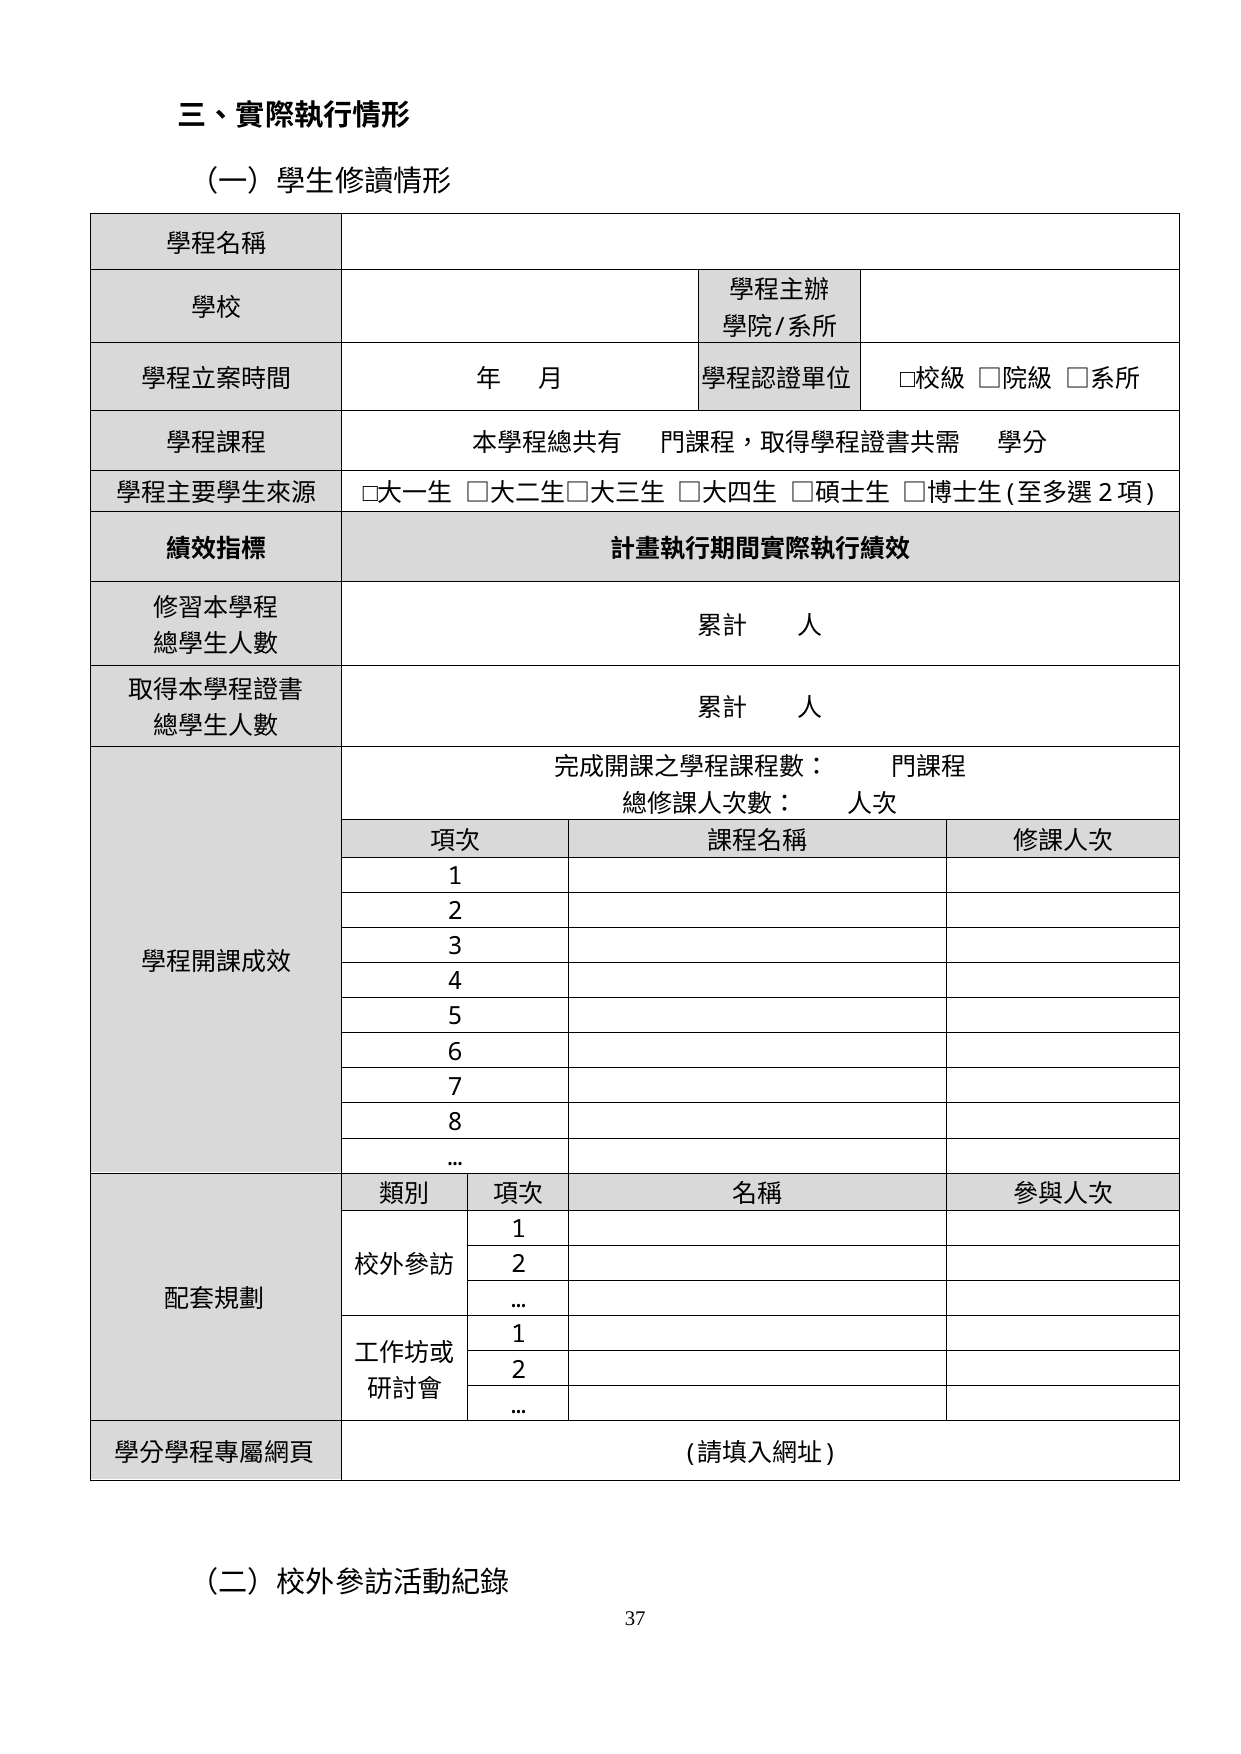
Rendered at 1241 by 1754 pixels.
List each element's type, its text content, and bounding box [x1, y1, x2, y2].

table_cell 學程認證單位 [699, 343, 860, 410]
table_cell [947, 1068, 1179, 1102]
table_cell [569, 858, 946, 892]
table_cell 累計 人 [342, 582, 1179, 665]
table_cell 類別 [342, 1174, 467, 1210]
table_cell 名稱 [569, 1174, 946, 1210]
table_cell [569, 928, 946, 962]
table_cell [947, 1103, 1179, 1137]
table_cell 工作坊或 研討會 [342, 1316, 467, 1420]
table_cell □校級 □院級 □系所 [861, 343, 1179, 410]
table_cell [569, 1211, 946, 1245]
list 校外參訪活動紀錄 [189, 1554, 1092, 1602]
table_cell [569, 1103, 946, 1137]
table_cell [947, 928, 1179, 962]
table_cell 參與人次 [947, 1174, 1179, 1210]
table_cell 1 [468, 1211, 568, 1245]
table_cell 6 [342, 1033, 568, 1067]
table_cell [947, 998, 1179, 1032]
table_header 學程名稱 [91, 214, 341, 269]
table_cell [569, 1139, 946, 1172]
table_cell [342, 270, 698, 342]
table_cell [569, 963, 946, 997]
table_cell 修課人次 [947, 820, 1179, 857]
table_cell 3 [342, 928, 568, 962]
table_cell (請填入網址) [342, 1421, 1179, 1479]
table_header [342, 214, 1179, 269]
table_cell 績效指標 [91, 512, 341, 581]
table_cell … [342, 1139, 568, 1172]
table_cell 2 [468, 1246, 568, 1280]
table_cell … [468, 1386, 568, 1420]
table_cell [947, 1386, 1179, 1420]
table_cell 課程名稱 [569, 820, 946, 857]
table_cell 完成開課之學程課程數： 門課程 總修課人次數： 人次 [342, 747, 1179, 819]
table_cell 累計 人 [342, 666, 1179, 746]
table_cell 2 [342, 893, 568, 927]
table_cell 項次 [342, 820, 568, 857]
table_cell [569, 1316, 946, 1350]
table_cell 學校 [91, 270, 341, 342]
table_cell 項次 [468, 1174, 568, 1210]
table_cell [947, 963, 1179, 997]
list 學生修讀情形 [189, 153, 1092, 201]
table_cell 取得本學程證書 總學生人數 [91, 666, 341, 746]
table_cell 學程主要學生來源 [91, 471, 341, 511]
table_cell [947, 893, 1179, 927]
table_cell [947, 1033, 1179, 1067]
table_cell 5 [342, 998, 568, 1032]
table_cell 1 [468, 1316, 568, 1350]
table_cell [569, 998, 946, 1032]
table_cell [947, 858, 1179, 892]
table_cell 計畫執行期間實際執行績效 [342, 512, 1179, 581]
table_cell [947, 1281, 1179, 1315]
table_cell [947, 1211, 1179, 1245]
table_cell 4 [342, 963, 568, 997]
table_cell [569, 1351, 946, 1385]
table_cell 配套規劃 [91, 1174, 341, 1420]
table_cell … [468, 1281, 568, 1315]
list 實際執行情形 [177, 87, 1092, 135]
table_cell □大一生 □大二生□大三生 □大四生 □碩士生 □博士生(至多選2項) [342, 471, 1179, 511]
table_cell [569, 1386, 946, 1420]
table_cell 修習本學程 總學生人數 [91, 582, 341, 665]
table_cell [569, 1281, 946, 1315]
table_cell [947, 1246, 1179, 1280]
table_cell 7 [342, 1068, 568, 1102]
table_cell 學分學程專屬網頁 [91, 1421, 341, 1479]
table_cell [947, 1316, 1179, 1350]
table_cell 1 [342, 858, 568, 892]
table_cell 學程開課成效 [91, 747, 341, 1172]
table_cell 本學程總共有 門課程，取得學程證書共需 學分 [342, 411, 1179, 470]
table_cell 8 [342, 1103, 568, 1137]
table_cell [569, 1246, 946, 1280]
table_cell [861, 270, 1179, 342]
table_cell [947, 1351, 1179, 1385]
table_cell 校外參訪 [342, 1211, 467, 1315]
table_cell [569, 893, 946, 927]
table_cell 學程主辦 學院/系所 [699, 270, 860, 342]
table_cell [569, 1033, 946, 1067]
table_cell 年 月 [342, 343, 698, 410]
table_cell [947, 1139, 1179, 1172]
table_cell [569, 1068, 946, 1102]
table_cell 學程立案時間 [91, 343, 341, 410]
table_cell 2 [468, 1351, 568, 1385]
table_cell 學程課程 [91, 411, 341, 470]
